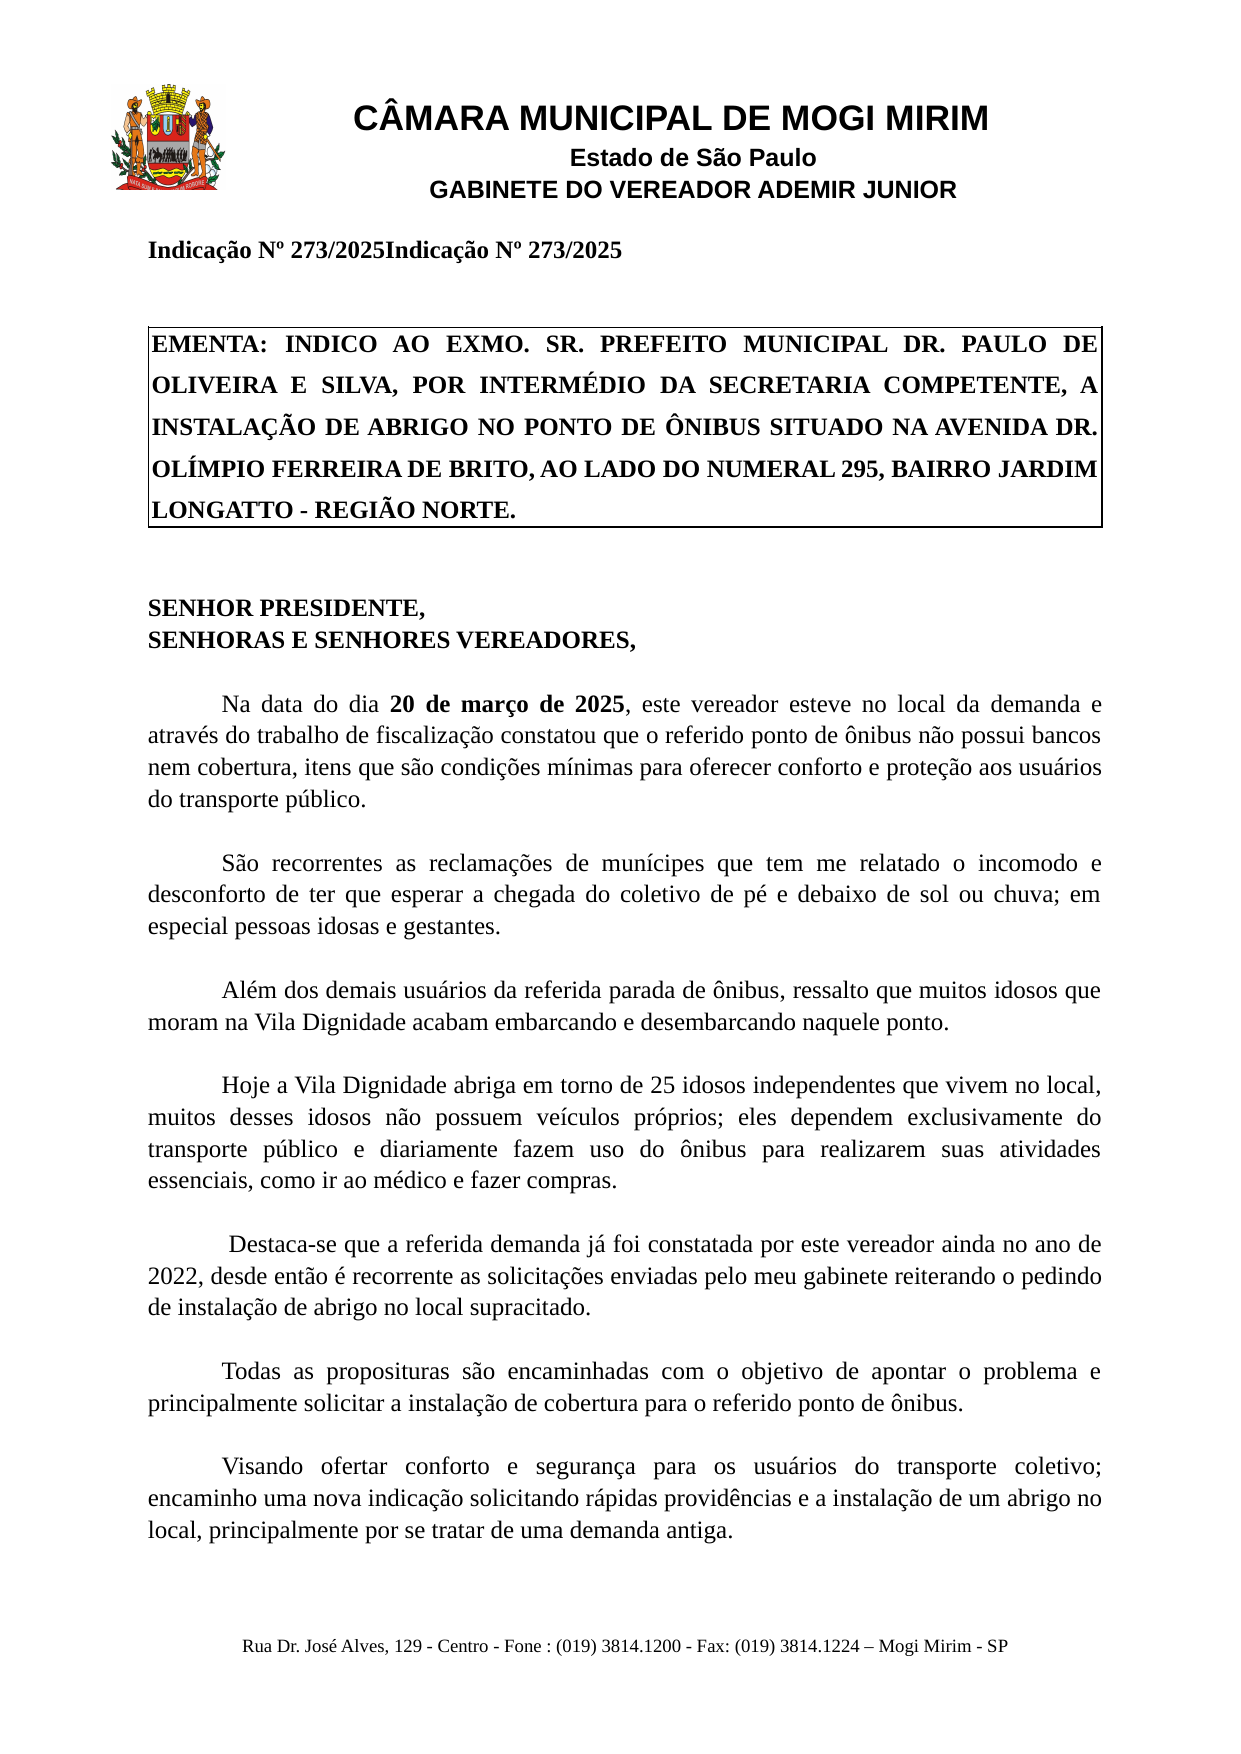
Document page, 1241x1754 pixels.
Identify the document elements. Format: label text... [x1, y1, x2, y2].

picture [110, 84, 226, 190]
text Destaca-se que a referida demanda já foi constatada por este vereador ainda no ano de 2022, desde então é recorrente as solicitações enviadas pelo meu gabinete reiterando o pedindo de instalação de abrigo no local supracitado. [148, 1230, 1103, 1321]
text Hoje a Vila Dignidade abriga em torno de 25 idosos independentes que vivem no local, muitos desses idosos não possuem veículos próprios; eles dependem exclusivamente do transporte público e diariamente fazem uso do ônibus para realizarem suas atividades essenciais, como ir ao médico e fazer compras. [148, 1071, 1103, 1194]
text São recorrentes as reclamações de munícipes que tem me relatado o incomodo e desconforto de ter que esperar a chegada do coletivo de pé e debaixo de sol ou chuva; em especial pessoas idosas e gestantes. [148, 849, 1103, 940]
text Além dos demais usuários da referida parada de ônibus, ressalto que muitos idosos que moram na Vila Dignidade acabam embarcando e desembarcando naquele ponto. [148, 976, 1103, 1035]
text Indicação Nº 273/2025Indicação Nº 273/2025 [148, 236, 1103, 264]
text SENHORAS E SENHORES VEREADORES, [148, 626, 1103, 654]
text EMENTA: INDICO AO EXMO. SR. PREFEITO MUNICIPAL DR. PAULO DE OLIVEIRA E SILVA, POR INTERMÉDIO DA SECRETARIA COMPETENTE, A INSTALAÇÃO DE ABRIGO NO PONTO DE ÔNIBUS SITUADO NA AVENIDA DR. OLÍMPIO FERREIRA DE BRITO, AO LADO DO NUMERAL 295, BAIRRO JARDIM LONGATTO - REGIÃO NORTE. [149, 328, 1101, 526]
text Todas as proposituras são encaminhadas com o objetivo de apontar o problema e principalmente solicitar a instalação de cobertura para o referido ponto de ônibus. [148, 1357, 1103, 1417]
text Na data do dia 20 de março de 2025, este vereador esteve no local da demanda e através do trabalho de fiscalização constatou que o referido ponto de ônibus não possui bancos nem cobertura, itens que são condições mínimas para oferecer conforto e proteção aos usuários do transporte público. [148, 690, 1103, 813]
text SENHOR PRESIDENTE, [148, 594, 1103, 622]
text Visando ofertar conforto e segurança para os usuários do transporte coletivo; encaminho uma nova indicação solicitando rápidas providências e a instalação de um abrigo no local, principalmente por se tratar de uma demanda antiga. [148, 1452, 1103, 1544]
